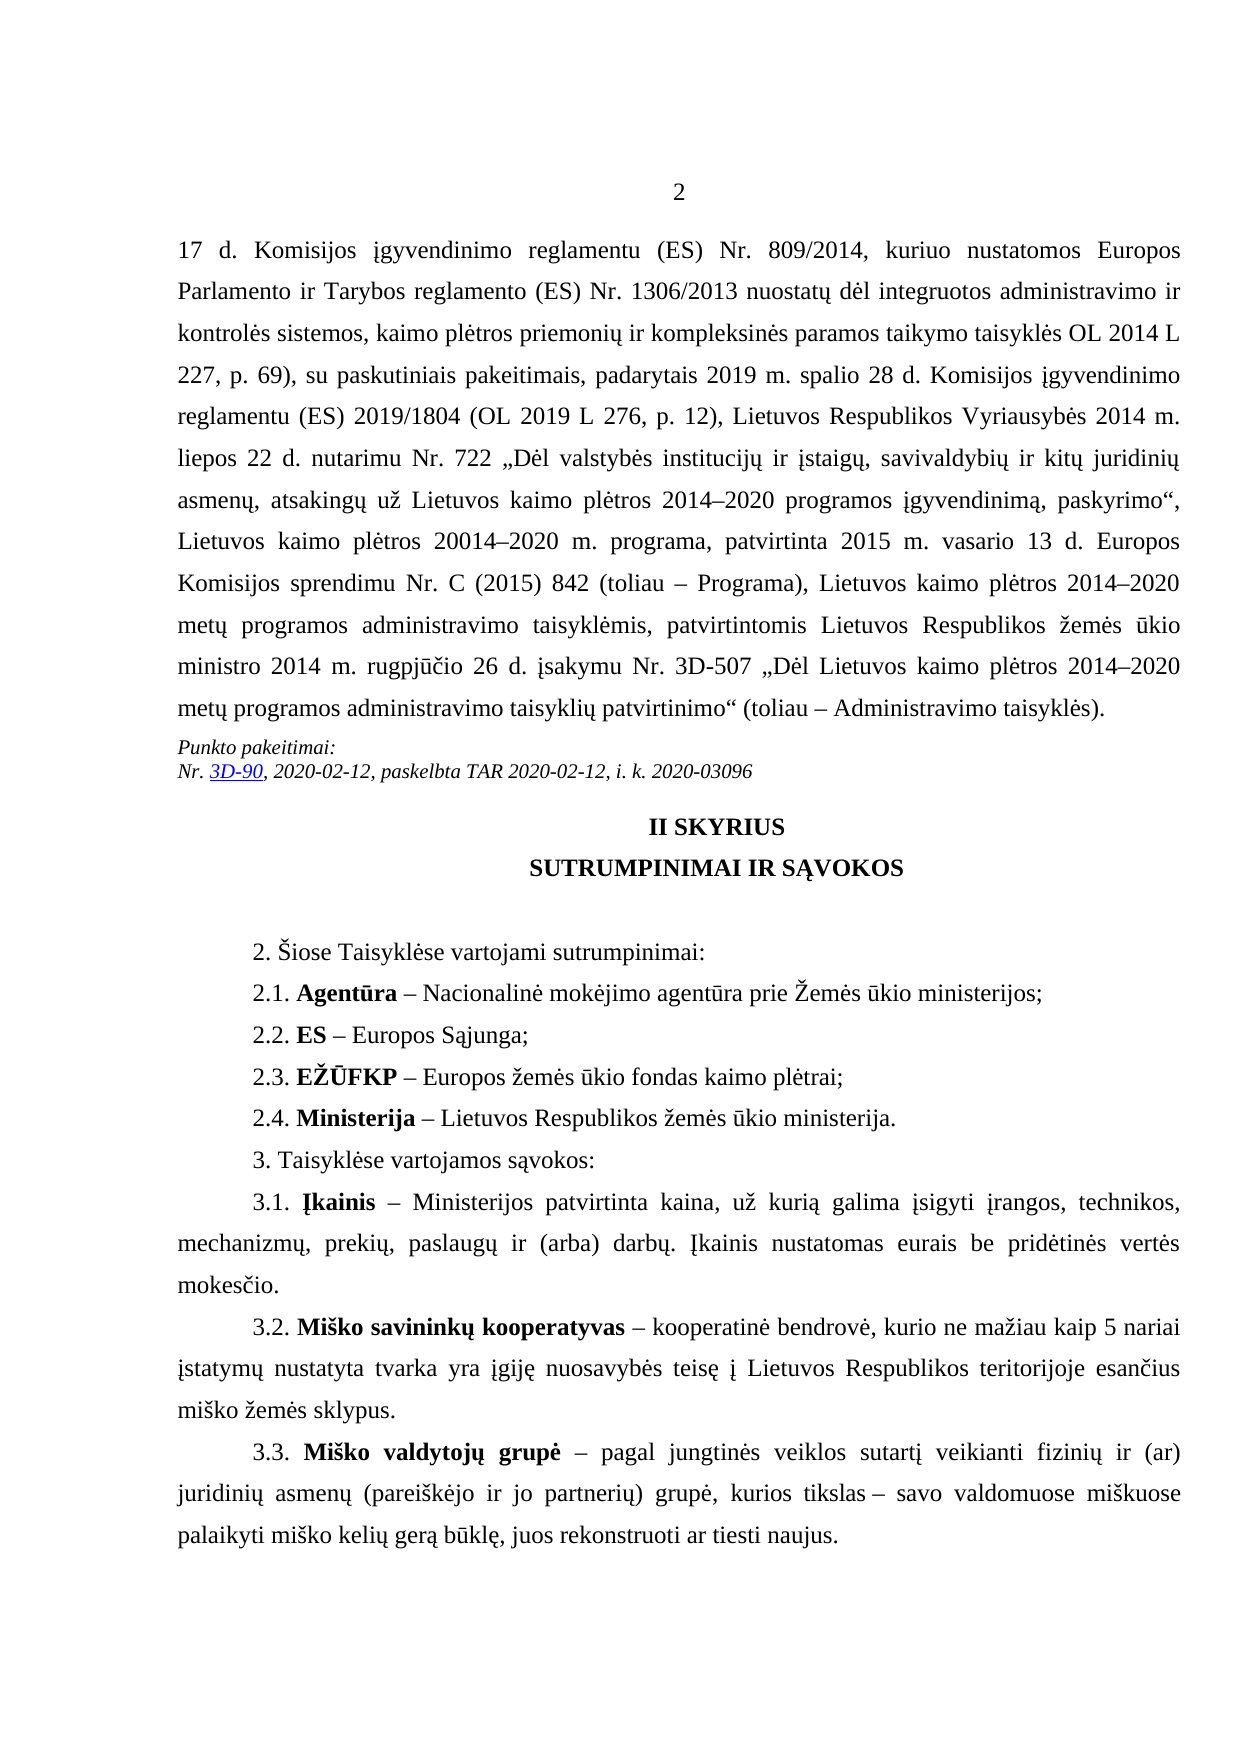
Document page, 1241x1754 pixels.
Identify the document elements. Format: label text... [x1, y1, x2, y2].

text 2.2. ES – Europos Sąjunga; [177, 1020, 1181, 1049]
text 3.1. Įkainis – Ministerijos patvirtinta kaina, už kurią galima įsigyti įrangos, technikos, mechanizmų, prekių, paslaugų ir (arba) darbų. Įkainis nustatomas eurais be pridėtinės vertės mokesčio. [177, 1187, 1181, 1299]
text Punkto pakeitimai: [177, 735, 1181, 759]
text 2.4. Ministerija – Lietuvos Respublikos žemės ūkio ministerija. [177, 1103, 1181, 1132]
text 3. Taisyklėse vartojamos sąvokos: [177, 1145, 1181, 1174]
text 2.3. EŽŪFKP – Europos žemės ūkio fondas kaimo plėtrai; [177, 1062, 1181, 1090]
text 3.2. Miško savininkų kooperatyvas – kooperatinė bendrovė, kurio ne mažiau kaip 5 nariai įstatymų nustatyta tvarka yra įgiję nuosavybės teisę į Lietuvos Respublikos teritorijoje esančius miško žemės sklypus. [177, 1312, 1181, 1424]
text Nr. 3D-90, 2020-02-12, paskelbta TAR 2020-02-12, i. k. 2020-03096 [177, 759, 1181, 783]
text 17 d. Komisijos įgyvendinimo reglamentu (ES) Nr. 809/2014, kuriuo nustatomos Europos Parlamento ir Tarybos reglamento (ES) Nr. 1306/2013 nuostatų dėl integruotos administravimo ir kontrolės sistemos, kaimo plėtros priemonių ir kompleksinės paramos taikymo taisyklės OL 2014 L 227, p. 69), su paskutiniais pakeitimais, padarytais 2019 m. spalio 28 d. Komisijos įgyvendinimo reglamentu (ES) 2019/1804 (OL 2019 L 276, p. 12), Lietuvos Respublikos Vyriausybės 2014 m. liepos 22 d. nutarimu Nr. 722 „Dėl valstybės institucijų ir įstaigų, savivaldybių ir kitų juridinių asmenų, atsakingų už Lietuvos kaimo plėtros 2014–2020 programos įgyvendinimą, paskyrimo“, Lietuvos kaimo plėtros 20014–2020 m. programa, patvirtinta 2015 m. vasario 13 d. Europos Komisijos sprendimu Nr. C (2015) 842 (toliau – Programa), Lietuvos kaimo plėtros 2014–2020 metų programos administravimo taisyklėmis, patvirtintomis Lietuvos Respublikos žemės ūkio ministro 2014 m. rugpjūčio 26 d. įsakymu Nr. 3D-507 „Dėl Lietuvos kaimo plėtros 2014–2020 metų programos administravimo taisyklių patvirtinimo“ (toliau – Administravimo taisyklės). [177, 235, 1181, 722]
text 3.3. Miško valdytojų grupė – pagal jungtinės veiklos sutartį veikianti fizinių ir (ar) juridinių asmenų (pareiškėjo ir jo partnerių) grupė, kurios tikslas – savo valdomuose miškuose palaikyti miško kelių gerą būklę, juos rekonstruoti ar tiesti naujus. [177, 1437, 1181, 1549]
text 2. Šiose Taisyklėse vartojami sutrumpinimai: [177, 937, 1181, 965]
text SUTRUMPINIMAI IR SĄVOKOS [177, 853, 1181, 882]
text 2.1. Agentūra – Nacionalinė mokėjimo agentūra prie Žemės ūkio ministerijos; [177, 978, 1181, 1007]
text II SKYRIUS [177, 812, 1181, 840]
